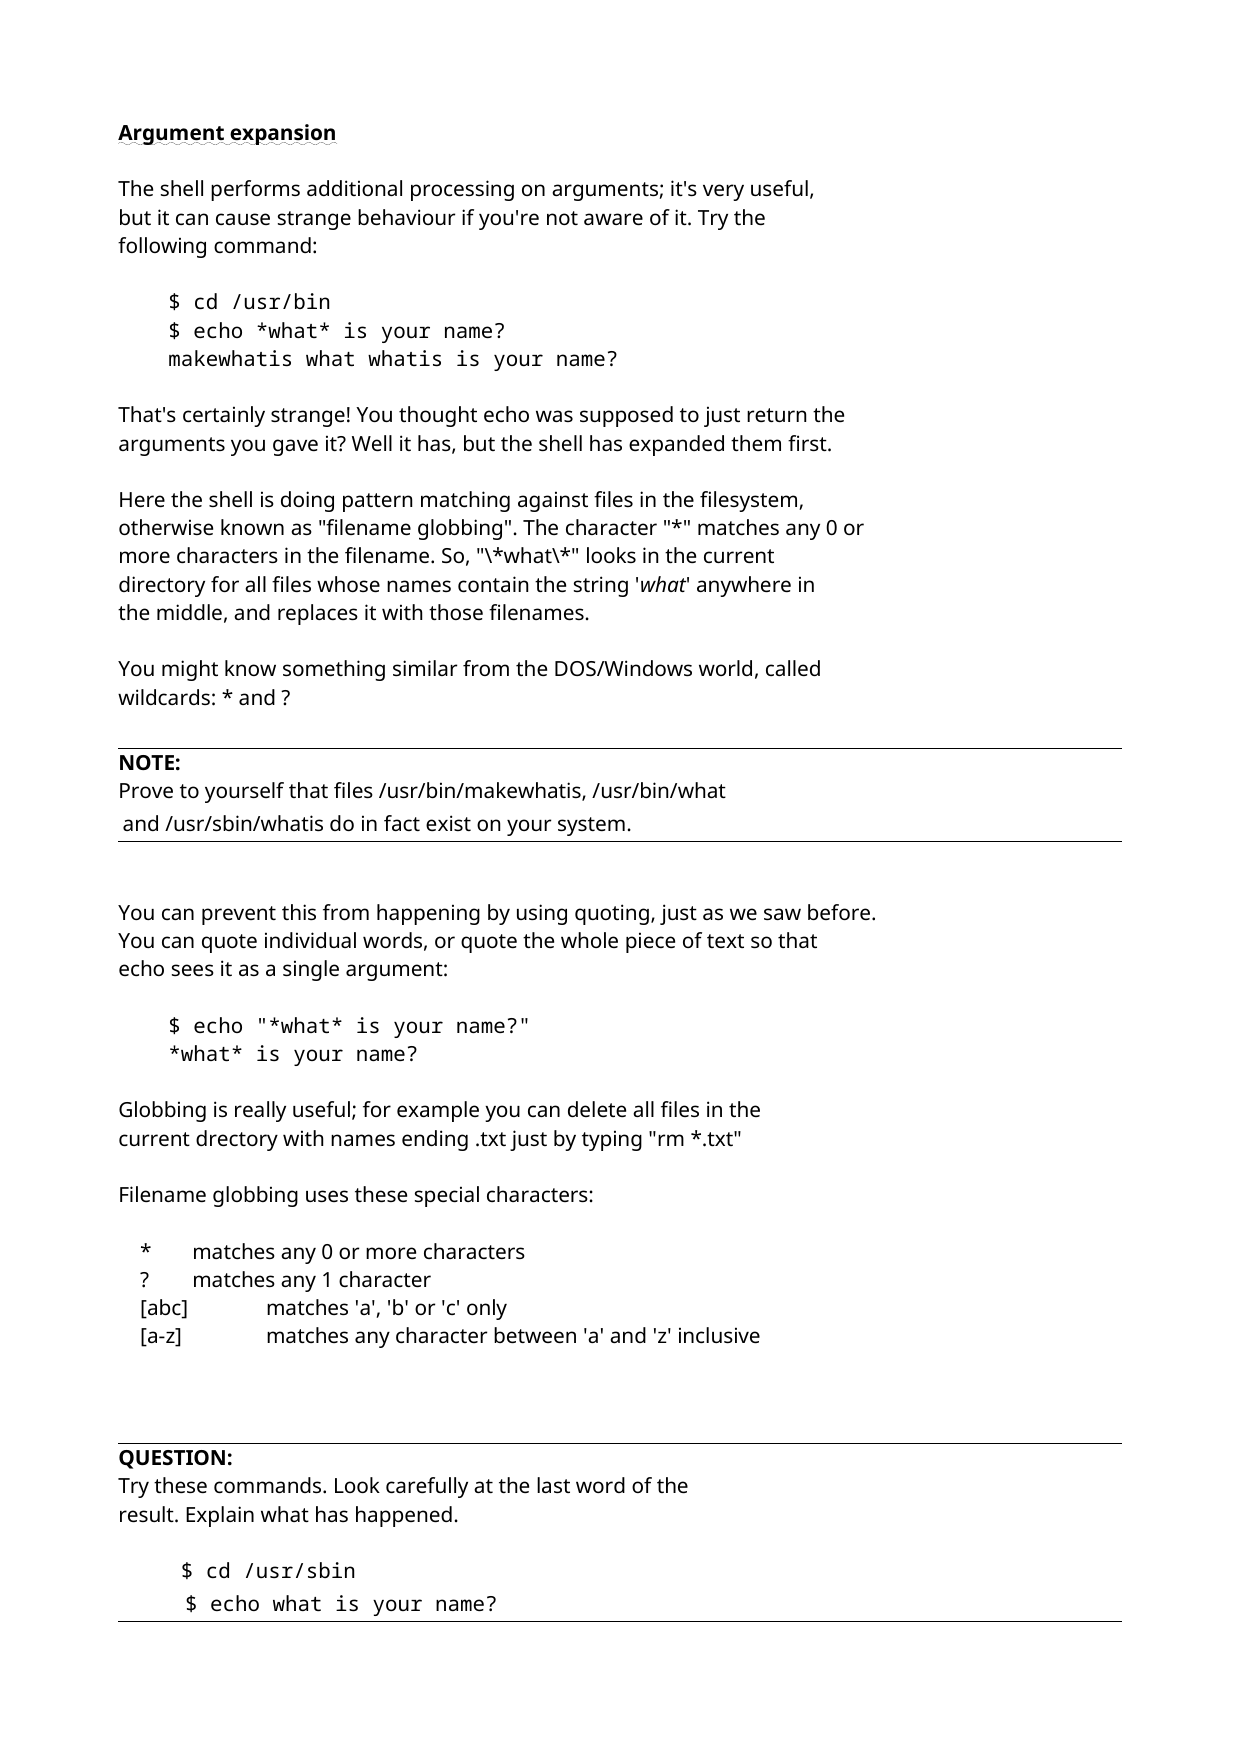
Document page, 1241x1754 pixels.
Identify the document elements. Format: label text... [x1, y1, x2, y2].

text otherwise known as "filename globbing". The character "*" matches any 0 or [118, 513, 1122, 542]
text $ echo *what* is your name? [118, 316, 1122, 344]
text ? matches any 1 character [118, 1265, 1122, 1293]
text Filename globbing uses these special characters: [118, 1180, 1122, 1208]
text directory for all files whose names contain the string 'what' anywhere in [118, 570, 1122, 598]
text That's certainly strange! You thought echo was supposed to just return the [118, 400, 1122, 429]
text Here the shell is doing pattern matching against files in the filesystem, [118, 485, 1122, 513]
text result. Explain what has happened. [118, 1500, 1122, 1528]
text Prove to yourself that files /usr/bin/makewhatis, /usr/bin/what [118, 776, 1122, 804]
text more characters in the filename. So, "\*what\*" looks in the current [118, 542, 1122, 570]
text makewhatis what whatis is your name? [118, 344, 1122, 372]
text the middle, and replaces it with those filenames. [118, 598, 1122, 626]
text $ cd /usr/sbin [118, 1556, 1122, 1584]
text You might know something similar from the DOS/Windows world, called [118, 654, 1122, 683]
text $ echo what is your name? [118, 1584, 1122, 1621]
text current drectory with names ending .txt just by typing "rm *.txt" [118, 1124, 1122, 1152]
text $ echo "*what* is your name?" [118, 1011, 1122, 1039]
text and /usr/sbin/whatis do in fact exist on your system. [118, 804, 1122, 841]
text but it can cause strange behaviour if you're not aware of it. Try the [118, 203, 1122, 231]
text Argument expansion [118, 118, 1122, 146]
text Try these commands. Look carefully at the last word of the [118, 1471, 1122, 1500]
text Globbing is really useful; for example you can delete all files in the [118, 1096, 1122, 1124]
text You can quote individual words, or quote the whole piece of text so that [118, 926, 1122, 954]
text *what* is your name? [118, 1039, 1122, 1067]
text You can prevent this from happening by using quoting, just as we saw before. [118, 898, 1122, 926]
text echo sees it as a single argument: [118, 954, 1122, 983]
text QUESTION: [118, 1444, 1122, 1471]
text following command: [118, 231, 1122, 259]
text wildcards: * and ? [118, 683, 1122, 711]
text [a-z] matches any character between 'a' and 'z' inclusive [118, 1321, 1122, 1350]
text NOTE: [118, 749, 1122, 776]
text [abc] matches 'a', 'b' or 'c' only [118, 1293, 1122, 1321]
text $ cd /usr/bin [118, 287, 1122, 316]
text arguments you gave it? Well it has, but the shell has expanded them first. [118, 429, 1122, 457]
text * matches any 0 or more characters [118, 1237, 1122, 1265]
text The shell performs additional processing on arguments; it's very useful, [118, 174, 1122, 203]
